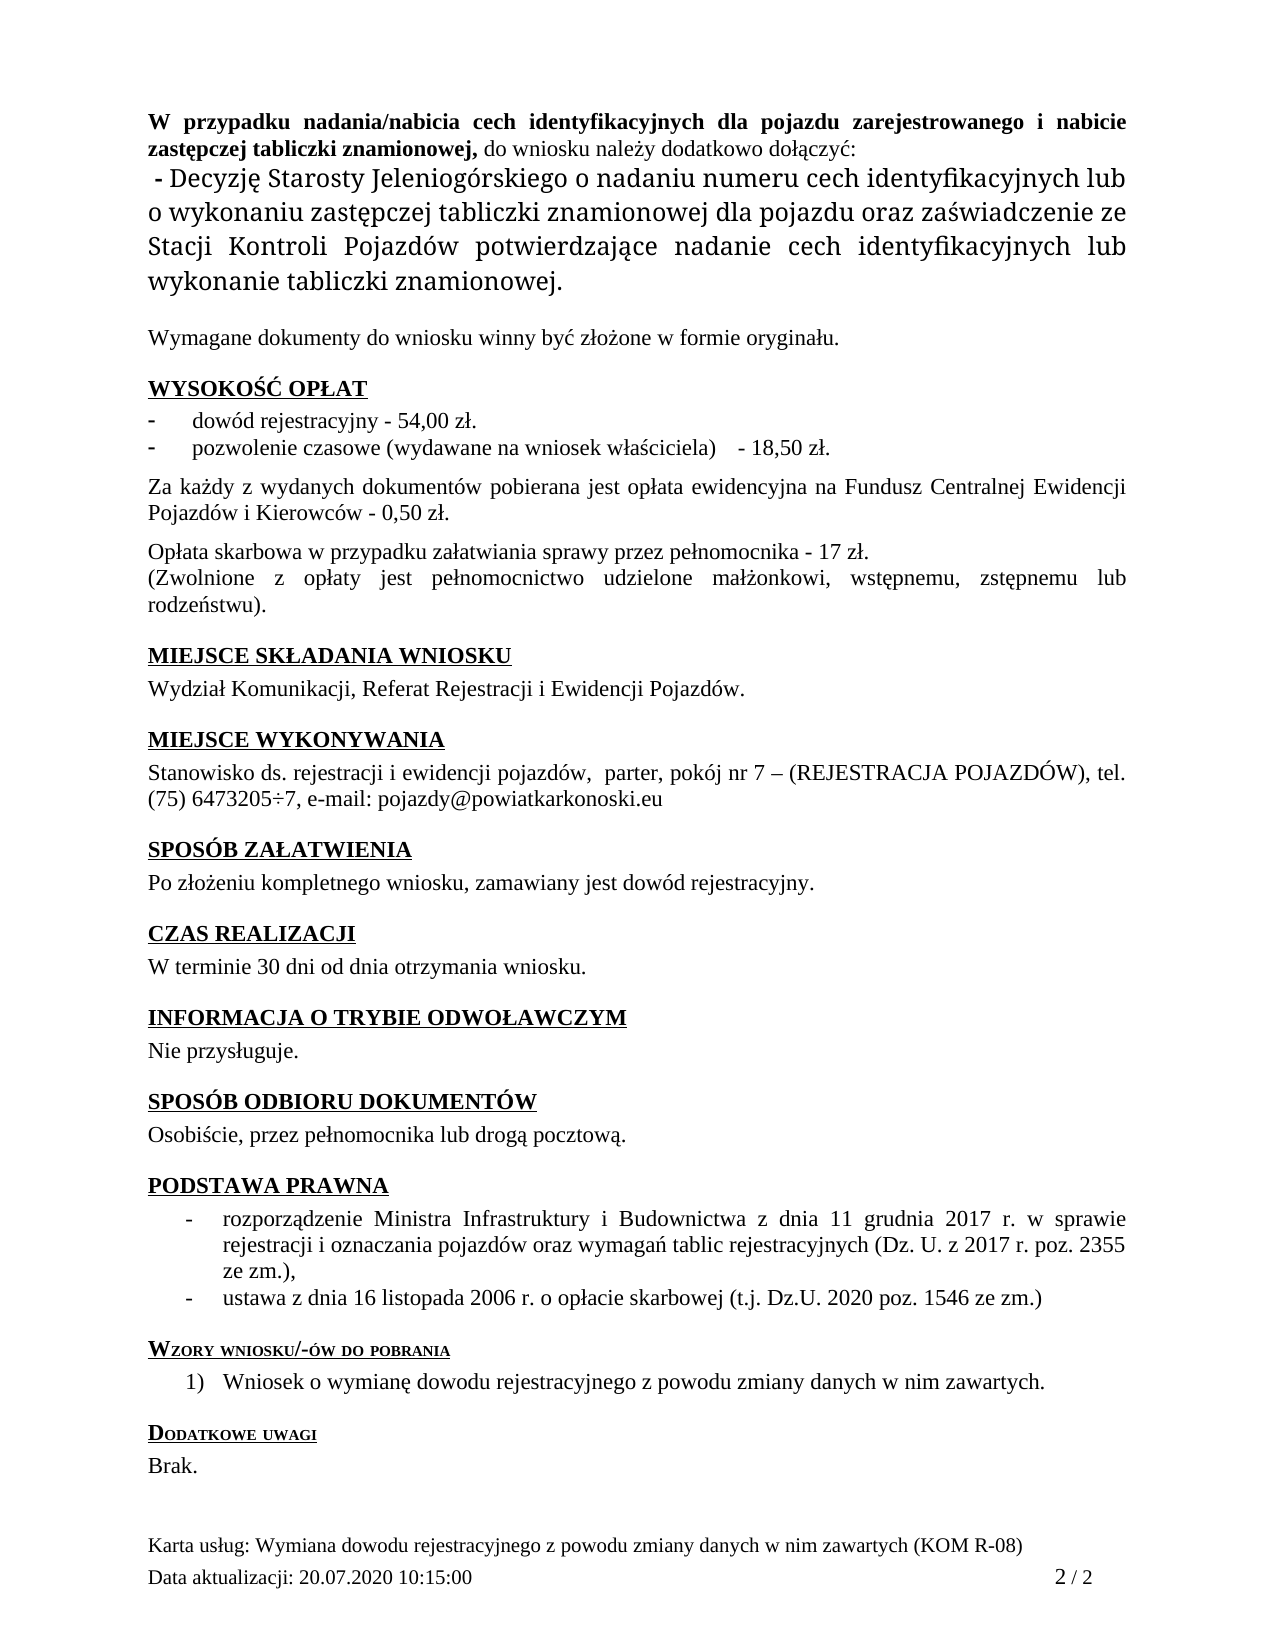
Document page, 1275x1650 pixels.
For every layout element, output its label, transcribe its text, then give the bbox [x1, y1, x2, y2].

subtitle INFORMACJA O TRYBIE ODWOŁAWCZYM [148, 1004, 1127, 1031]
text W terminie 30 dni od dnia otrzymania wniosku. [148, 953, 1127, 979]
subtitle MIEJSCE WYKONYWANIA [148, 726, 1127, 752]
text Za każdy z wydanych dokumentów pobierana jest opłata ewidencyjna na Fundusz Centralnej Ewidencji Pojazdów i Kierowców - 0,50 zł. [148, 473, 1127, 525]
subtitle MIEJSCE SKŁADANIA WNIOSKU [148, 642, 1127, 668]
subtitle Wzory wniosku/-ów do pobrania [148, 1335, 1127, 1361]
text W przypadku nadania/nabicia cech identyfikacyjnych dla pojazdu zarejestrowanego i nabicie zastępczej tabliczki znamionowej, do wniosku należy dodatkowo dołączyć: [148, 108, 1127, 161]
list ustawa z dnia 16 listopada 2006 r. o opłacie skarbowej (t.j. Dz.U. 2020 poz. 1546 ze zm.) [185, 1284, 1127, 1310]
subtitle PODSTAWA PRAWNA [148, 1172, 1127, 1198]
subtitle Dodatkowe uwagi [148, 1419, 1127, 1445]
text Wymagane dokumenty do wniosku winny być złożone w formie oryginału. [148, 323, 1127, 350]
list pozwolenie czasowe (wydawane na wniosek właściciela) - 18,50 zł. [148, 434, 1127, 460]
text Stanowisko ds. rejestracji i ewidencji pojazdów, parter, pokój nr 7 – (REJESTRACJA POJAZDÓW), tel. (75) 6473205÷7, e-mail: pojazdy@powiatkarkonoski.eu [148, 758, 1127, 811]
list Opłata skarbowa w przypadku załatwiania sprawy przez pełnomocnika - 17 zł. [148, 538, 1127, 564]
text Wydział Komunikacji, Referat Rejestracji i Ewidencji Pojazdów. [148, 674, 1127, 701]
text Nie przysługuje. [148, 1037, 1127, 1063]
text Brak. [148, 1452, 1127, 1478]
subtitle SPOSÓB ODBIORU DOKUMENTÓW [148, 1088, 1127, 1114]
list rozporządzenie Ministra Infrastruktury i Budownictwa z dnia 11 grudnia 2017 r. w sprawie rejestracji i oznaczania pojazdów oraz wymagań tablic rejestracyjnych (Dz. U. z 2017 r. poz. 2355 ze zm.), [185, 1205, 1127, 1284]
list Wniosek o wymianę dowodu rejestracyjnego z powodu zmiany danych w nim zawartych. [185, 1368, 1127, 1394]
subtitle WYSOKOŚĆ OPŁAT [148, 375, 1127, 401]
text Osobiście, przez pełnomocnika lub drogą pocztową. [148, 1121, 1127, 1147]
list (Zwolnione z opłaty jest pełnomocnictwo udzielone małżonkowi, wstępnemu, zstępnemu lub rodzeństwu). [148, 564, 1127, 617]
subtitle CZAS REALIZACJI [148, 920, 1127, 947]
text - Decyzję Starosty Jeleniogórskiego o nadaniu numeru cech identyfikacyjnych lub o wykonaniu zastępczej tabliczki znamionowej dla pojazdu oraz zaświadczenie ze Stacji Kontroli Pojazdów potwierdzające nadanie cech identyfikacyjnych lub wykonanie tabliczki znamionowej. [148, 161, 1127, 297]
list dowód rejestracyjny - 54,00 zł. [148, 407, 1127, 434]
text Po złożeniu kompletnego wniosku, zamawiany jest dowód rejestracyjny. [148, 869, 1127, 895]
subtitle SPOSÓB ZAŁATWIENIA [148, 836, 1127, 863]
